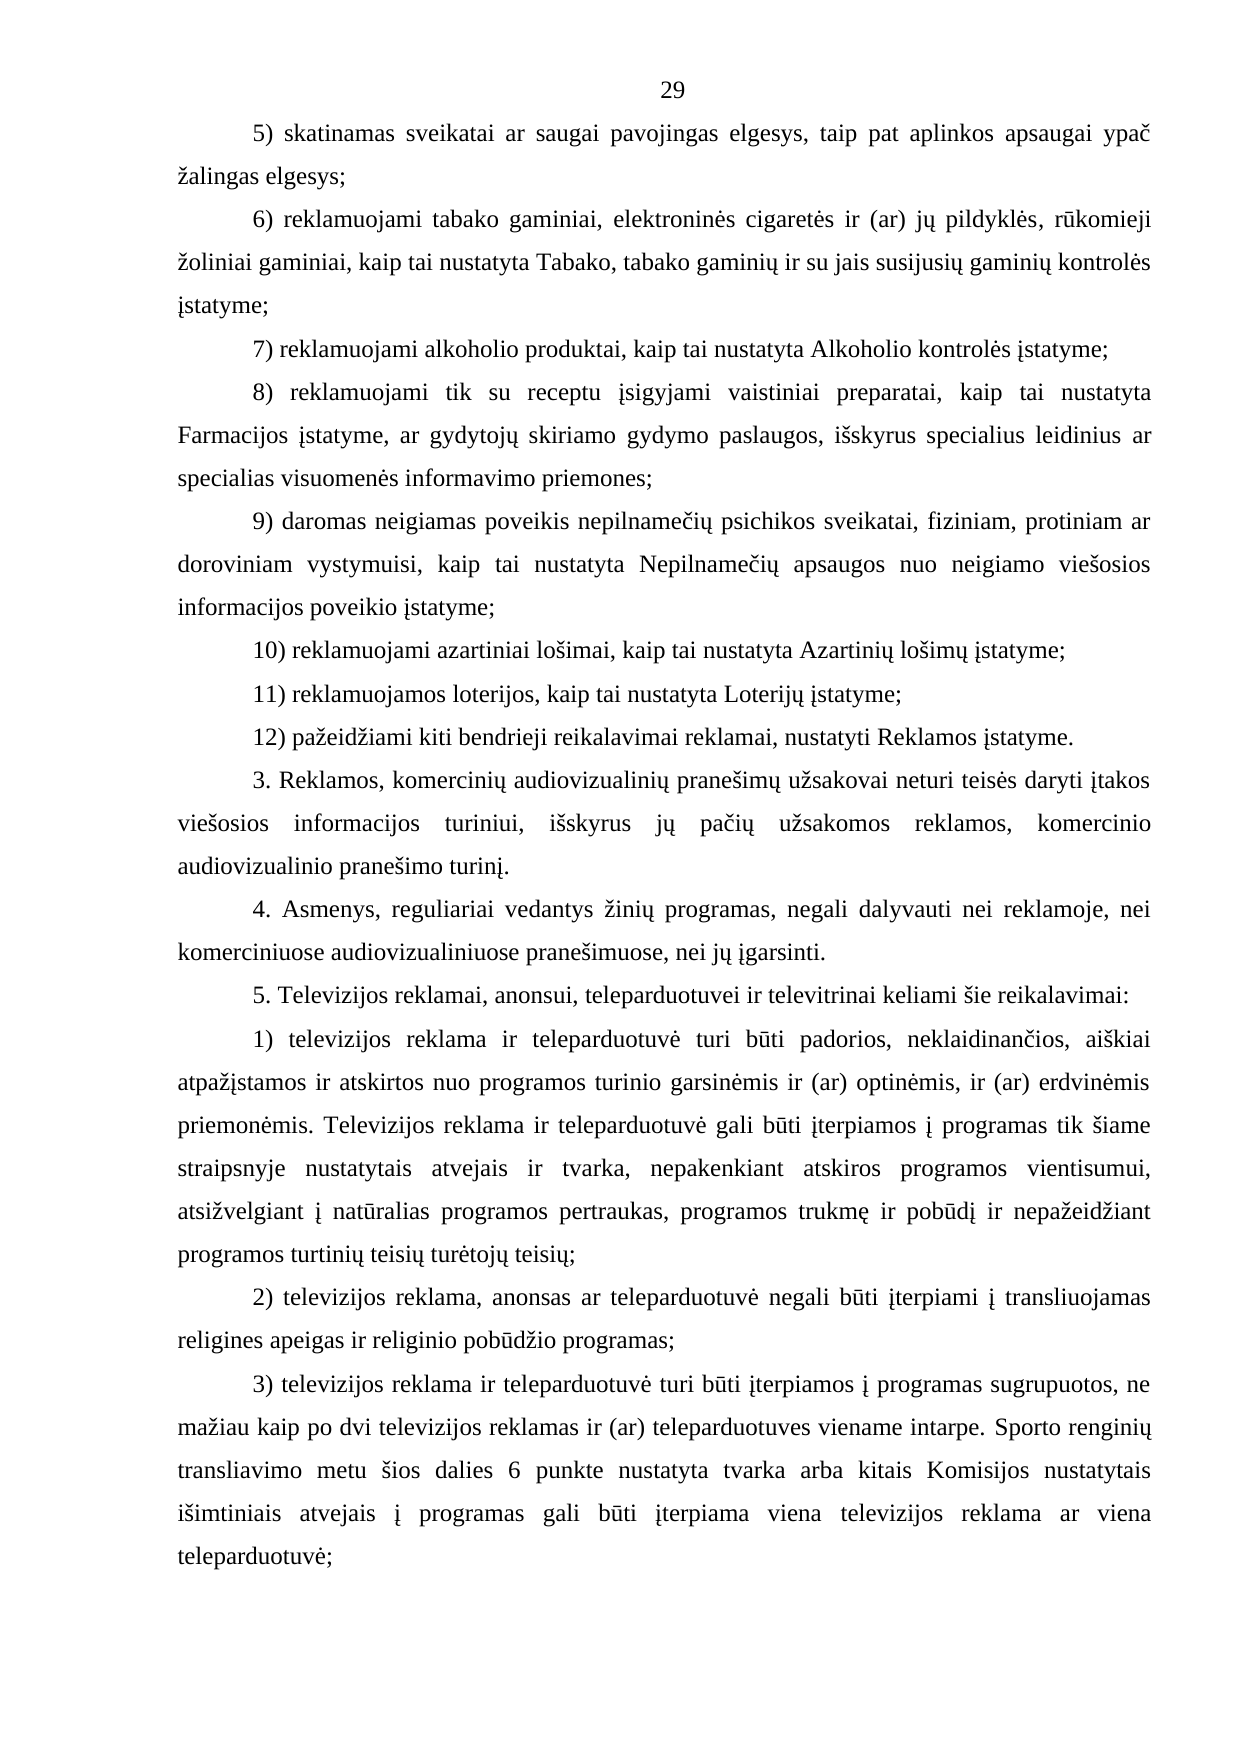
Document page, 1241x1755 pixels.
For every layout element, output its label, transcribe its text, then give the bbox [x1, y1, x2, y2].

text 1) televizijos reklama ir teleparduotuvė turi būti padorios, neklaidinančios, aiškiai atpažįstamos ir atskirtos nuo programos turinio garsinėmis ir (ar) optinėmis, ir (ar) erdvinėmis priemonėmis. Televizijos reklama ir teleparduotuvė gali būti įterpiamos į programas tik šiame straipsnyje nustatytais atvejais ir tvarka, nepakenkiant atskiros programos vientisumui, atsižvelgiant į natūralias programos pertraukas, programos trukmę ir pobūdį ir nepažeidžiant programos turtinių teisių turėtojų teisių; [177, 1024, 1152, 1268]
text 5. Televizijos reklamai, anonsui, teleparduotuvei ir televitrinai keliami šie reikalavimai: [177, 981, 1152, 1009]
text 3) televizijos reklama ir teleparduotuvė turi būti įterpiamos į programas sugrupuotos, ne mažiau kaip po dvi televizijos reklamas ir (ar) teleparduotuves viename intarpe. Sporto renginių transliavimo metu šios dalies 6 punkte nustatyta tvarka arba kitais Komisijos nustatytais išimtiniais atvejais į programas gali būti įterpiama viena televizijos reklama ar viena teleparduotuvė; [177, 1369, 1152, 1570]
text 12) pažeidžiami kiti bendrieji reikalavimai reklamai, nustatyti Reklamos įstatyme. [177, 722, 1152, 751]
text 4. Asmenys, reguliariai vedantys žinių programas, negali dalyvauti nei reklamoje, nei komerciniuose audiovizualiniuose pranešimuose, nei jų įgarsinti. [177, 894, 1152, 966]
text 5) skatinamas sveikatai ar saugai pavojingas elgesys, taip pat aplinkos apsaugai ypač žalingas elgesys; [177, 118, 1152, 190]
text 11) reklamuojamos loterijos, kaip tai nustatyta Loterijų įstatyme; [177, 679, 1152, 707]
text 7) reklamuojami alkoholio produktai, kaip tai nustatyta Alkoholio kontrolės įstatyme; [177, 334, 1152, 362]
text 9) daromas neigiamas poveikis nepilnamečių psichikos sveikatai, fiziniam, protiniam ar doroviniam vystymuisi, kaip tai nustatyta Nepilnamečių apsaugos nuo neigiamo viešosios informacijos poveikio įstatyme; [177, 506, 1152, 621]
text 2) televizijos reklama, anonsas ar teleparduotuvė negali būti įterpiami į transliuojamas religines apeigas ir religinio pobūdžio programas; [177, 1282, 1152, 1354]
text 6) reklamuojami tabako gaminiai, elektroninės cigaretės ir (ar) jų pildyklės, rūkomieji žoliniai gaminiai, kaip tai nustatyta Tabako, tabako gaminių ir su jais susijusių gaminių kontrolės įstatyme; [177, 204, 1152, 319]
text 8) reklamuojami tik su receptu įsigyjami vaistiniai preparatai, kaip tai nustatyta Farmacijos įstatyme, ar gydytojų skiriamo gydymo paslaugos, išskyrus specialius leidinius ar specialias visuomenės informavimo priemones; [177, 377, 1152, 492]
text 3. Reklamos, komercinių audiovizualinių pranešimų užsakovai neturi teisės daryti įtakos viešosios informacijos turiniui, išskyrus jų pačių užsakomos reklamos, komercinio audiovizualinio pranešimo turinį. [177, 765, 1152, 880]
text 10) reklamuojami azartiniai lošimai, kaip tai nustatyta Azartinių lošimų įstatyme; [177, 636, 1152, 664]
